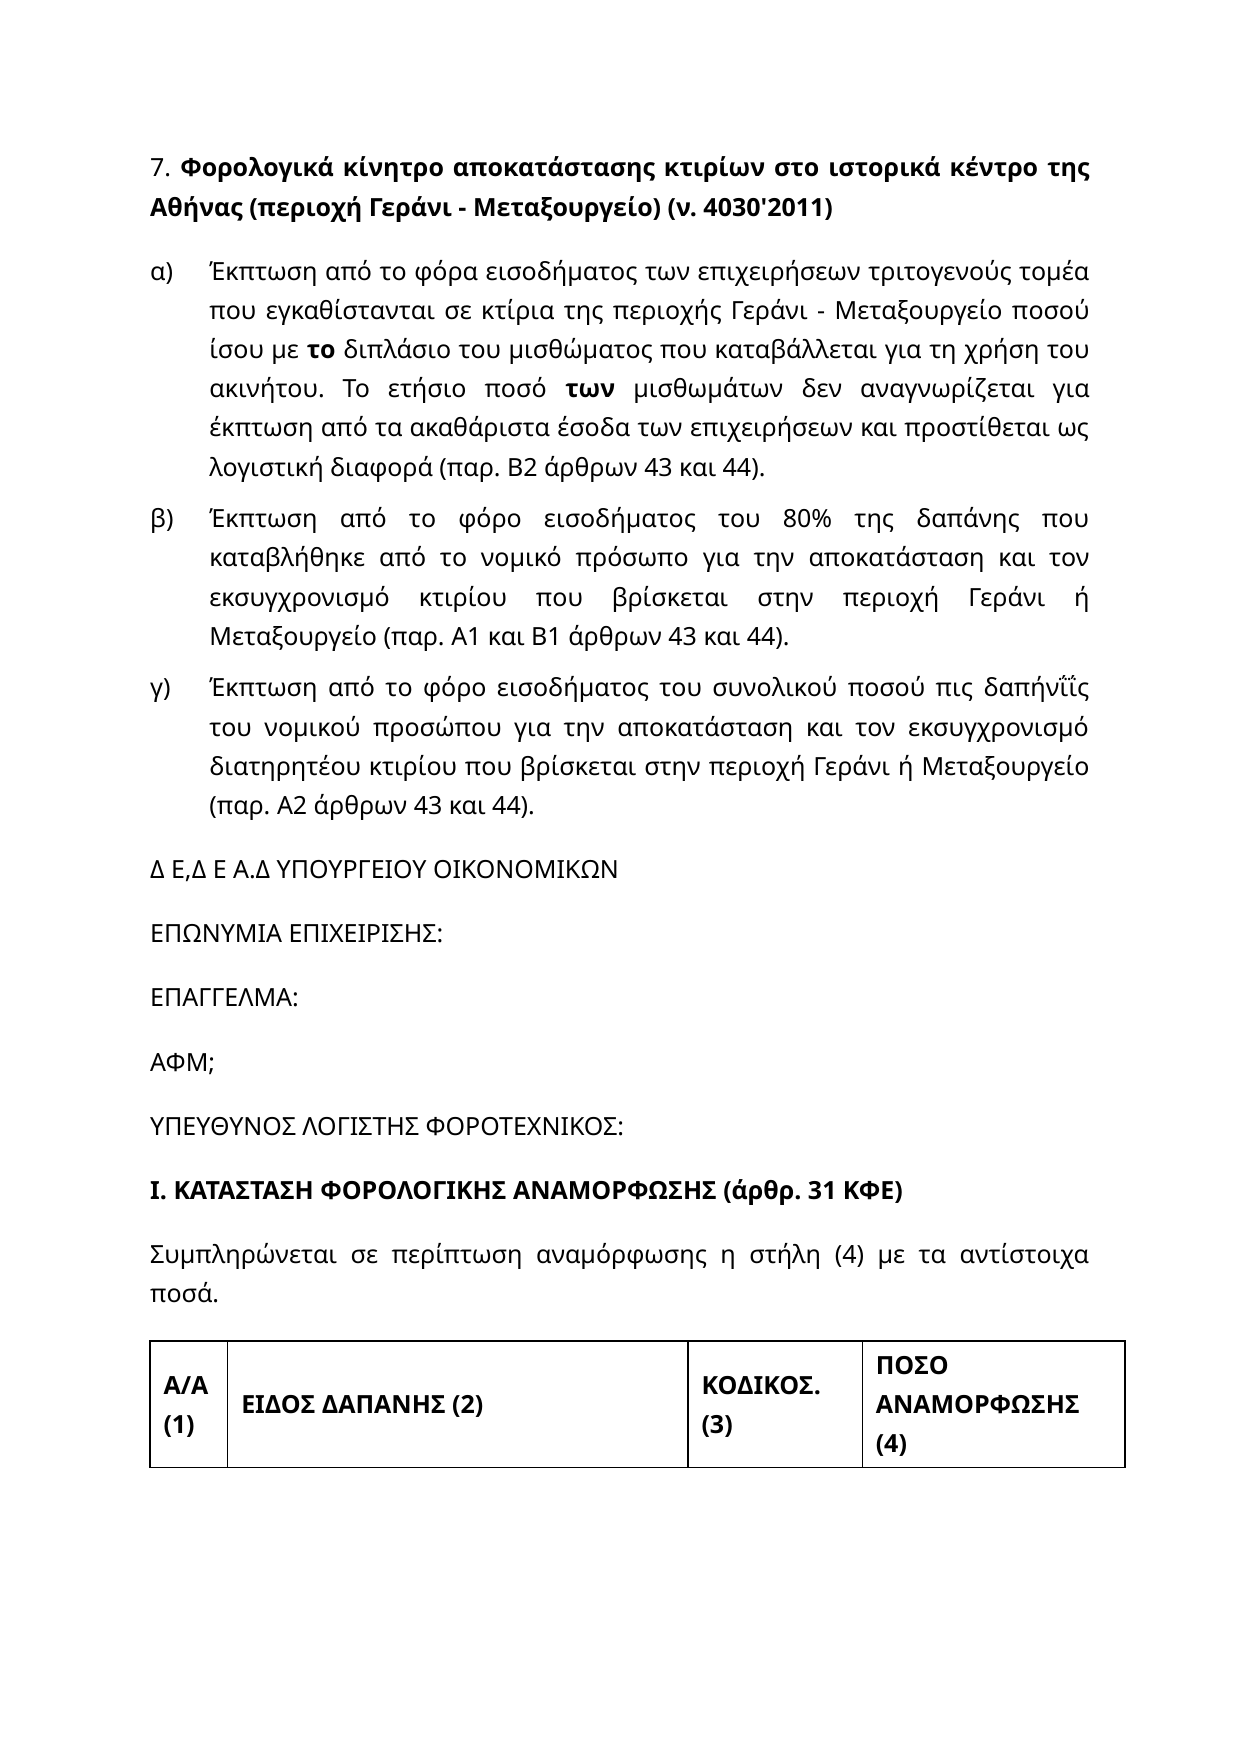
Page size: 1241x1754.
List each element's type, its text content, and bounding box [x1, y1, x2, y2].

table_header Α/Α (1) [151, 1342, 227, 1466]
text Ι. ΚΑΤΑΣΤΑΣΗ ΦΟΡΟΛΟΓΙΚΗΣ ΑΝΑΜΟΡΦΩΣΗΣ (άρθρ. 31 ΚΦΕ) [150, 1172, 1090, 1207]
table_header ΚΟΔΙΚΟΣ. (3) [689, 1342, 862, 1466]
text 7. Φορολογικά κίνητρο αποκατάστασης κτιρίων στο ιστορικά κέντρο της Αθήνας (περιοχή Γεράνι - Μεταξουργείο) (ν. 4030'2011) [150, 150, 1090, 223]
text ΕΠΩΝΥΜΙΑ ΕΠΙΧΕΙΡΙΣΗΣ: [150, 916, 1090, 950]
table_header ΕΙΔΟΣ ΔΑΠΑΝΗΣ (2) [228, 1342, 687, 1466]
list γ) Έκπτωση από το φόρο εισοδήματος του συνολικού ποσού πις δαπήνΐΐς του νομικού προσώπου για την αποκατάσταση και τον εκσυγχρονισμό διατηρητέου κτιρίου που βρίσκεται στην περιοχή Γεράνι ή Μεταξουργείο (παρ. A2 άρθρων 43 και 44). [150, 670, 1090, 822]
text ΑΦΜ; [150, 1044, 1090, 1078]
text ΥΠΕΥΘΥΝΟΣ ΛΟΓΙΣΤΗΣ ΦΟΡΟΤΕΧΝΙΚΟΣ: [150, 1108, 1090, 1142]
list α) Έκπτωση από το φόρα εισοδήματος των επιχειρήσεων τριτογενούς τομέα που εγκαθίστανται σε κτίρια της περιοχής Γεράνι - Μεταξουργείο ποσού ίσου με το διπλάσιο του μισθώματος που καταβάλλεται για τη χρήση του ακινήτου. Το ετήσιο ποσό των μισθωμάτων δεν αναγνωρίζεται για έκπτωση από τα ακαθάριστα έσοδα των επιχειρήσεων και προστίθεται ως λογιστική διαφορά (παρ. B2 άρθρων 43 και 44). [150, 253, 1090, 483]
text Δ Ε,Δ Ε Α.Δ ΥΠΟΥΡΓΕΙΟΥ ΟΙΚΟΝΟΜΙΚΩΝ [150, 852, 1090, 886]
list β) Έκπτωση από το φόρο εισοδήματος του 80% της δαπάνης που καταβλήθηκε από το νομικό πρόσωπο για την αποκατάσταση και τον εκσυγχρονισμό κτιρίου που βρίσκεται στην περιοχή Γεράνι ή Μεταξουργείο (παρ. A1 και B1 άρθρων 43 και 44). [150, 501, 1090, 652]
table_header ΠΟΣΟ ΑΝΑΜΟΡΦΩΣΗΣ (4) [863, 1342, 1124, 1466]
text Συμπληρώνεται σε περίπτωση αναμόρφωσης η στήλη (4) με τα αντίστοιχα ποσά. [150, 1237, 1090, 1310]
text ΕΠΑΓΓΕΛΜΑ: [150, 980, 1090, 1014]
